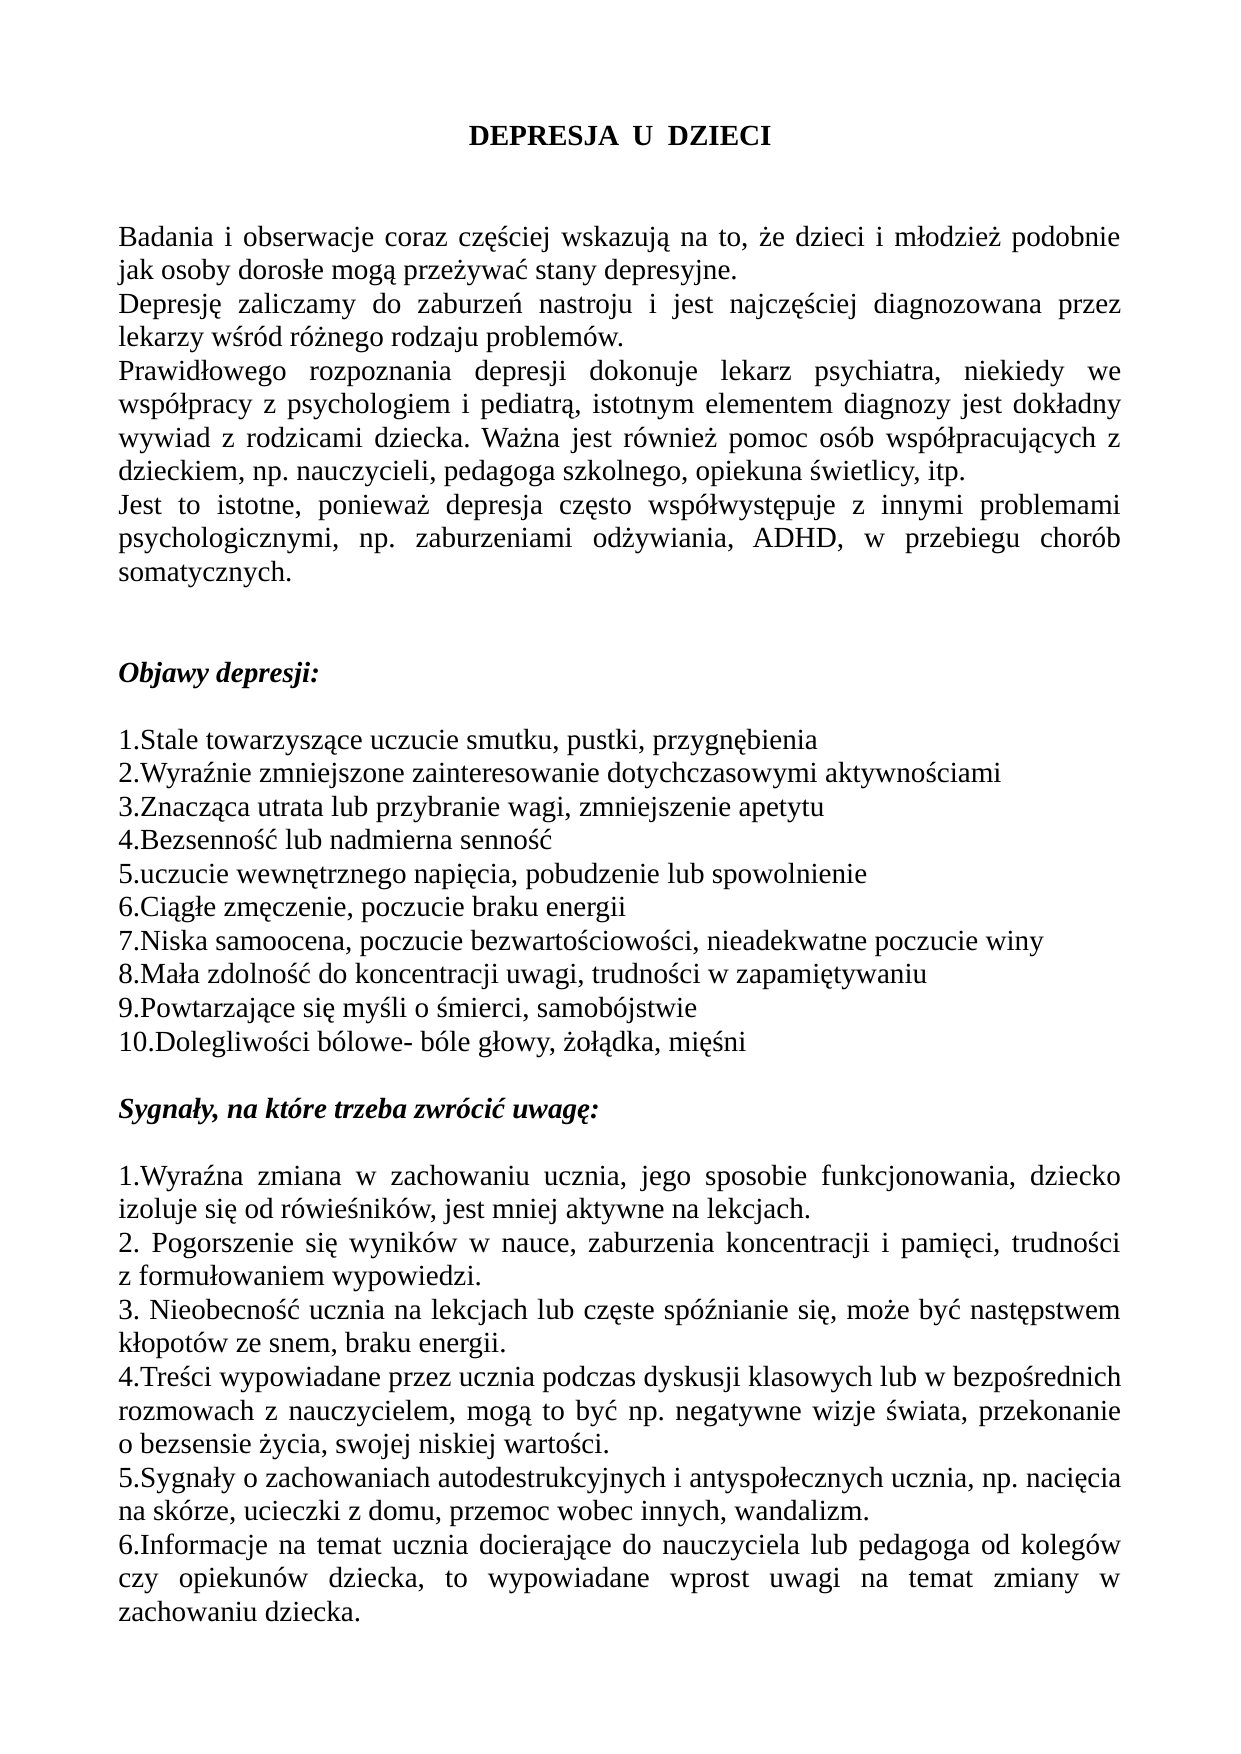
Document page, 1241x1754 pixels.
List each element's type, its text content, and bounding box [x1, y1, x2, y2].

text 6.Ciągłe zmęczenie, poczucie braku energii [118, 889, 1122, 923]
text 7.Niska samoocena, poczucie bezwartościowości, nieadekwatne poczucie winy [118, 923, 1122, 957]
text DEPRESJA U DZIECI [118, 118, 1122, 152]
text 3.Znacząca utrata lub przybranie wagi, zmniejszenie apetytu [118, 789, 1122, 822]
text 5.Sygnały o zachowaniach autodestrukcyjnych i antyspołecznych ucznia, np. nacięcia na skórze, ucieczki z domu, przemoc wobec innych, wandalizm. [118, 1460, 1122, 1527]
text 2.Wyraźnie zmniejszone zainteresowanie dotychczasowymi aktywnościami [118, 755, 1122, 789]
text 10.Dolegliwości bólowe- bóle głowy, żołądka, mięśni [118, 1024, 1122, 1057]
text 4.Bezsenność lub nadmierna senność [118, 822, 1122, 856]
text 2. Pogorszenie się wyników w nauce, zaburzenia koncentracji i pamięci, trudności z formułowaniem wypowiedzi. [118, 1225, 1122, 1292]
text 6.Informacje na temat ucznia docierające do nauczyciela lub pedagoga od kolegów czy opiekunów dziecka, to wypowiadane wprost uwagi na temat zmiany w zachowaniu dziecka. [118, 1527, 1122, 1627]
text Objawy depresji: [118, 655, 1122, 688]
text 5.uczucie wewnętrznego napięcia, pobudzenie lub spowolnienie [118, 856, 1122, 889]
text Depresję zaliczamy do zaburzeń nastroju i jest najczęściej diagnozowana przez lekarzy wśród różnego rodzaju problemów. [118, 286, 1122, 353]
text 1.Wyraźna zmiana w zachowaniu ucznia, jego sposobie funkcjonowania, dziecko izoluje się od rówieśników, jest mniej aktywne na lekcjach. [118, 1158, 1122, 1225]
text Jest to istotne, ponieważ depresja często współwystępuje z innymi problemami psychologicznymi, np. zaburzeniami odżywiania, ADHD, w przebiegu chorób somatycznych. [118, 487, 1122, 588]
text 9.Powtarzające się myśli o śmierci, samobójstwie [118, 990, 1122, 1024]
text 8.Mała zdolność do koncentracji uwagi, trudności w zapamiętywaniu [118, 957, 1122, 990]
text Sygnały, na które trzeba zwrócić uwagę: [118, 1091, 1122, 1124]
text 4.Treści wypowiadane przez ucznia podczas dyskusji klasowych lub w bezpośrednich rozmowach z nauczycielem, mogą to być np. negatywne wizje świata, przekonanie o bezsensie życia, swojej niskiej wartości. [118, 1359, 1122, 1460]
text Badania i obserwacje coraz częściej wskazują na to, że dzieci i młodzież podobnie jak osoby dorosłe mogą przeżywać stany depresyjne. [118, 219, 1122, 286]
text 1.Stale towarzyszące uczucie smutku, pustki, przygnębienia [118, 722, 1122, 755]
text 3. Nieobecność ucznia na lekcjach lub częste spóźnianie się, może być następstwem kłopotów ze snem, braku energii. [118, 1292, 1122, 1359]
text Prawidłowego rozpoznania depresji dokonuje lekarz psychiatra, niekiedy we współpracy z psychologiem i pediatrą, istotnym elementem diagnozy jest dokładny wywiad z rodzicami dziecka. Ważna jest również pomoc osób współpracujących z dzieckiem, np. nauczycieli, pedagoga szkolnego, opiekuna świetlicy, itp. [118, 353, 1122, 487]
